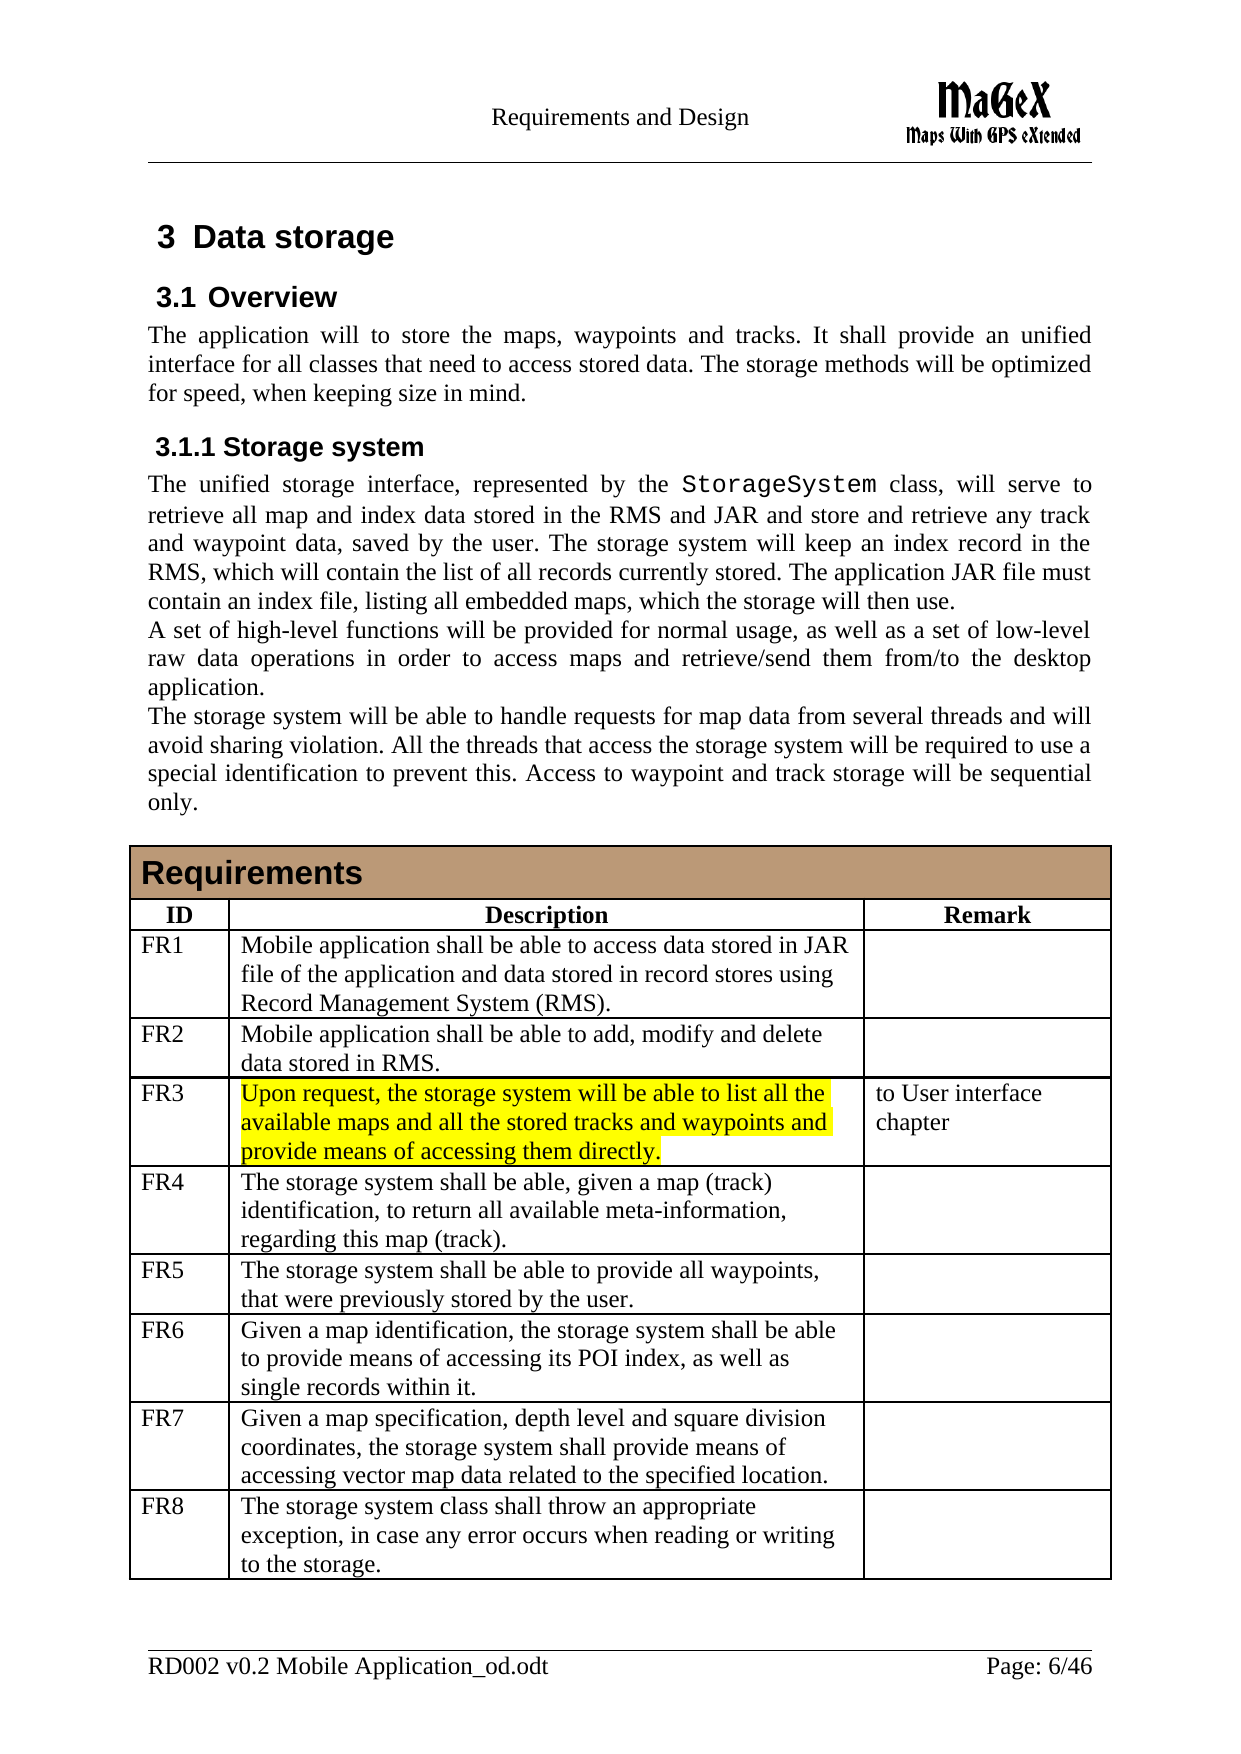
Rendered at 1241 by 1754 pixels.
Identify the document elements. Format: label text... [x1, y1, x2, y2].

table_cell [865, 1403, 1110, 1489]
subtitle Data storage [148, 217, 1092, 255]
table_cell The storage system shall be able, given a map (track) identification, to return all available meta-information, regarding this map (track). [230, 1167, 863, 1253]
table_cell Mobile application shall be able to access data stored in JAR file of the application and data stored in record stores using Record Management System (RMS). [230, 931, 863, 1017]
table_cell [865, 1491, 1110, 1578]
table_cell [865, 1255, 1110, 1313]
table_cell Mobile application shall be able to add, modify and delete data stored in RMS. [230, 1019, 863, 1076]
table_cell Upon request, the storage system will be able to list all the available maps and all the stored tracks and waypoints and provide means of accessing them directly. [230, 1079, 863, 1165]
table_cell [865, 931, 1110, 1017]
table_cell Given a map specification, depth level and square division coordinates, the storage system shall provide means of accessing vector map data related to the specified location. [230, 1403, 863, 1489]
picture [903, 78, 1084, 147]
table_cell FR3 [131, 1079, 228, 1165]
text The storage system will be able to handle requests for map data from several threads and will avoid sharing violation. All the threads that access the storage system will be required to use a special identification to prevent this. Access to waypoint and track storage will be sequential only. [148, 701, 1092, 816]
table_header Requirements [131, 847, 1110, 898]
text A set of high-level functions will be provided for normal usage, as well as a set of low-level raw data operations in order to access maps and retrieve/send them from/to the desktop application. [148, 615, 1092, 701]
text The unified storage interface, represented by the StorageSystem class, will serve to retrieve all map and index data stored in the RMS and JAR and store and retrieve any track and waypoint data, saved by the user. The storage system will keep an index record in the RMS, which will contain the list of all records currently stored. The application JAR file must contain an index file, listing all embedded maps, which the storage will then use. [148, 469, 1092, 615]
subtitle Storage system [148, 431, 1092, 463]
table_cell Given a map identification, the storage system shall be able to provide means of accessing its POI index, as well as single records within it. [230, 1315, 863, 1401]
table_cell The storage system shall be able to provide all waypoints, that were previously stored by the user. [230, 1255, 863, 1313]
table_cell FR7 [131, 1403, 228, 1489]
table_cell [865, 1315, 1110, 1401]
text The application will to store the maps, waypoints and tracks. It shall provide an unified interface for all classes that need to access stored data. The storage methods will be optimized for speed, when keeping size in mind. [148, 320, 1092, 406]
table_cell FR2 [131, 1019, 228, 1076]
table_cell Description [230, 900, 863, 928]
table_cell Remark [865, 900, 1110, 928]
table_cell FR4 [131, 1167, 228, 1253]
table_cell FR5 [131, 1255, 228, 1313]
table_cell ID [131, 900, 228, 928]
table_cell FR1 [131, 931, 228, 1017]
table_cell FR8 [131, 1491, 228, 1578]
table_cell [865, 1019, 1110, 1076]
table_cell The storage system class shall throw an appropriate exception, in case any error occurs when reading or writing to the storage. [230, 1491, 863, 1578]
table_cell to User interface chapter [865, 1079, 1110, 1165]
table_cell [865, 1167, 1110, 1253]
subtitle Overview [148, 280, 1092, 314]
table_cell FR6 [131, 1315, 228, 1401]
